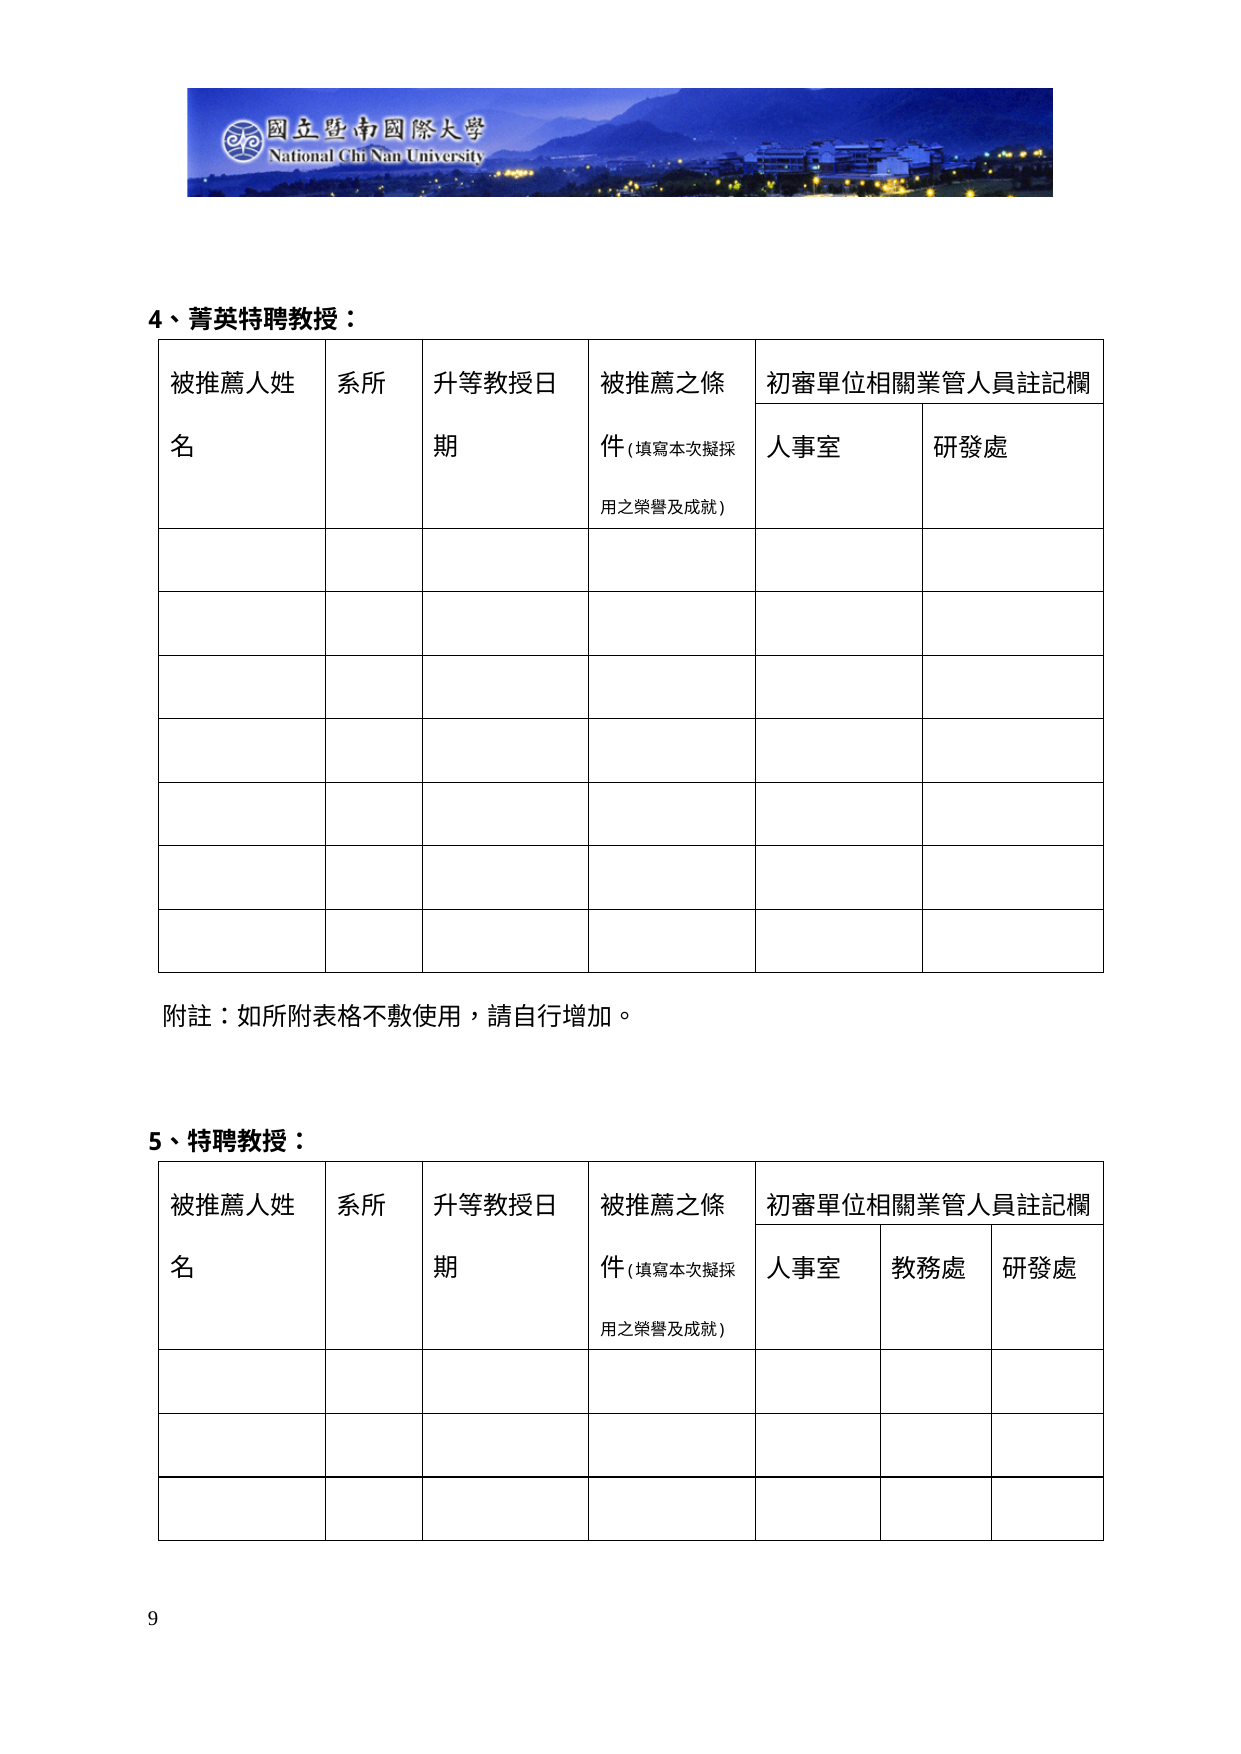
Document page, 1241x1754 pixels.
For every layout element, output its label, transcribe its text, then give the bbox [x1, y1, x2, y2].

text 附註：如所附表格不敷使用，請自行增加。 [162, 973, 1092, 1036]
table_header 系所 [326, 340, 422, 527]
table_cell 研發處 [923, 404, 1103, 527]
table_cell [589, 719, 755, 782]
table_cell [159, 910, 325, 972]
table_cell [992, 1350, 1103, 1413]
table_cell [159, 1350, 325, 1413]
table_cell [423, 1414, 588, 1476]
table_cell [423, 783, 588, 845]
table_cell [159, 1478, 325, 1540]
table_cell [756, 719, 922, 782]
table_cell [589, 846, 755, 909]
table_cell [423, 719, 588, 782]
table_header 初審單位相關業管人員註記欄 [756, 1162, 1103, 1224]
table_header 系所 [326, 1162, 422, 1349]
table_cell [423, 656, 588, 718]
table_cell [992, 1478, 1103, 1540]
table_cell [326, 1414, 422, 1476]
table_cell [756, 1478, 880, 1540]
table_cell [923, 846, 1103, 909]
table_cell [326, 1478, 422, 1540]
table_cell [423, 592, 588, 654]
table_cell [589, 656, 755, 718]
table_cell [423, 910, 588, 972]
table_cell [589, 1350, 755, 1413]
text 5、特聘教授： [148, 1098, 1092, 1161]
table_cell [589, 783, 755, 845]
table_cell [159, 783, 325, 845]
table_cell [881, 1478, 991, 1540]
table_cell [589, 1478, 755, 1540]
table_cell [923, 910, 1103, 972]
list 菁英特聘教授： [148, 276, 1092, 339]
table_cell [992, 1414, 1103, 1476]
table_cell 人事室 [756, 404, 922, 527]
table_cell [881, 1414, 991, 1476]
table_cell [326, 846, 422, 909]
table_header 被推薦人姓名 [159, 1162, 325, 1349]
table_cell [756, 1414, 880, 1476]
table_cell 研發處 [992, 1225, 1103, 1349]
table_cell [923, 719, 1103, 782]
table_cell [589, 1414, 755, 1476]
table_cell [756, 783, 922, 845]
table_cell [326, 783, 422, 845]
table_cell [423, 1350, 588, 1413]
table_cell [756, 592, 922, 654]
table_cell [423, 1478, 588, 1540]
table_cell [756, 1350, 880, 1413]
table_header 被推薦之條件(填寫本次擬採用之榮譽及成就) [589, 340, 755, 527]
table_cell [159, 719, 325, 782]
table_cell [326, 656, 422, 718]
table_header 被推薦人姓名 [159, 340, 325, 527]
table_cell [756, 656, 922, 718]
table_cell 人事室 [756, 1225, 880, 1349]
table_header 被推薦之條件(填寫本次擬採用之榮譽及成就) [589, 1162, 755, 1349]
table_cell [589, 529, 755, 591]
table_cell [159, 529, 325, 591]
table_cell [326, 529, 422, 591]
table_cell [589, 592, 755, 654]
table_cell 教務處 [881, 1225, 991, 1349]
table_cell [326, 1350, 422, 1413]
table_cell [589, 910, 755, 972]
table_cell [423, 846, 588, 909]
table_cell [159, 592, 325, 654]
table_cell [923, 592, 1103, 654]
table_cell [923, 783, 1103, 845]
table_cell [881, 1350, 991, 1413]
table_cell [923, 656, 1103, 718]
table_cell [159, 1414, 325, 1476]
table_cell [756, 910, 922, 972]
table_cell [423, 529, 588, 591]
table_header 升等教授日期 [423, 1162, 588, 1349]
table_cell [923, 529, 1103, 591]
table_cell [326, 910, 422, 972]
table_cell [159, 656, 325, 718]
table_cell [756, 846, 922, 909]
table_cell [326, 592, 422, 654]
table_header 升等教授日期 [423, 340, 588, 527]
table_cell [159, 846, 325, 909]
table_cell [326, 719, 422, 782]
table_cell [756, 529, 922, 591]
table_header 初審單位相關業管人員註記欄 [756, 340, 1103, 402]
